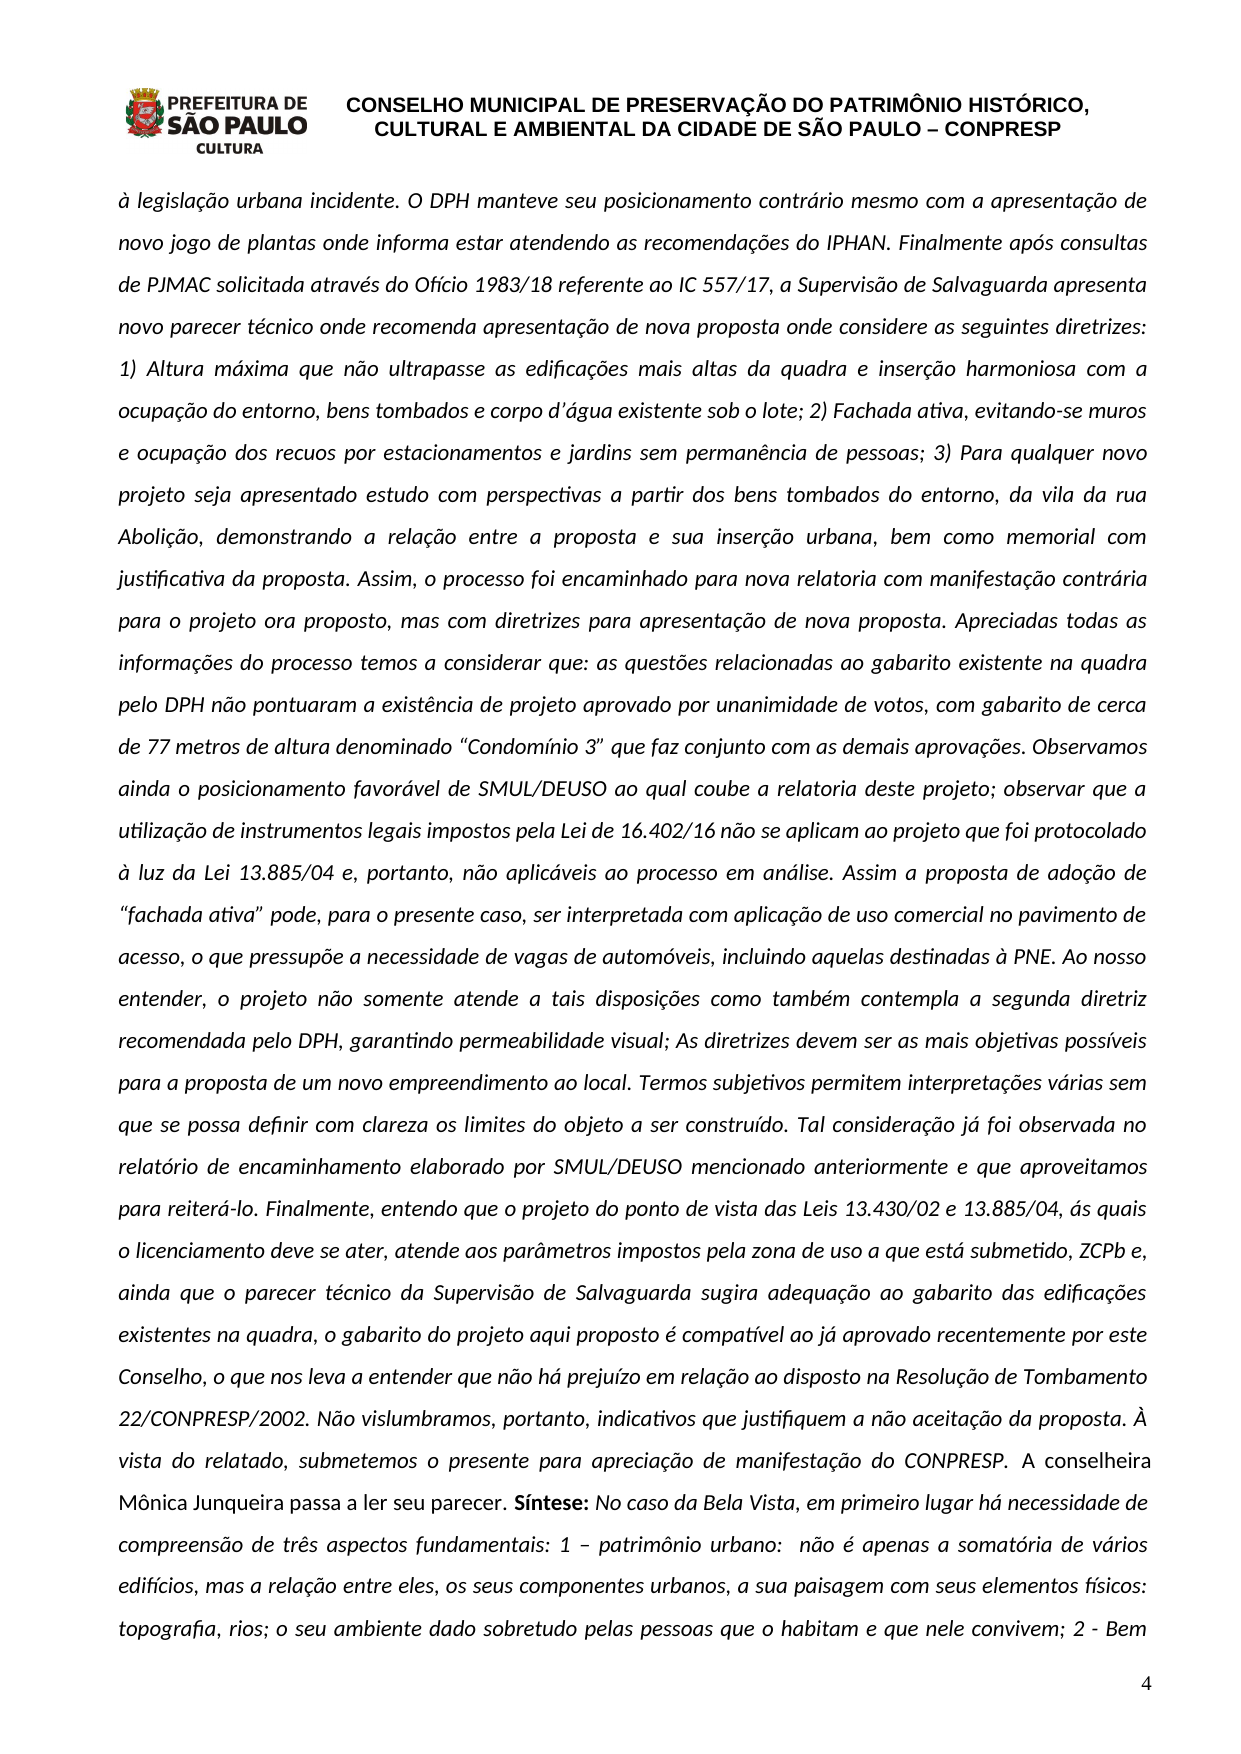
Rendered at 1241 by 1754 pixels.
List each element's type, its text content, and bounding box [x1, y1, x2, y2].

text à legislação urbana incidente. O DPH manteve seu posicionamento contrário mesmo com a apresentação de novo jogo de plantas onde informa estar atendendo as recomendações do IPHAN. Finalmente após consultas de PJMAC solicitada através do Ofício 1983/18 referente ao IC 557/17, a Supervisão de Salvaguarda apresenta novo parecer técnico onde recomenda apresentação de nova proposta onde considere as seguintes diretrizes: 1) Altura máxima que não ultrapasse as edificações mais altas da quadra e inserção harmoniosa com a ocupação do entorno, bens tombados e corpo d’água existente sob o lote; 2) Fachada ativa, evitando-se muros e ocupação dos recuos por estacionamentos e jardins sem permanência de pessoas; 3) Para qualquer novo projeto seja apresentado estudo com perspectivas a partir dos bens tombados do entorno, da vila da rua Abolição, demonstrando a relação entre a proposta e sua inserção urbana, bem como memorial com justificativa da proposta. Assim, o processo foi encaminhado para nova relatoria com manifestação contrária para o projeto ora proposto, mas com diretrizes para apresentação de nova proposta. Apreciadas todas as informações do processo temos a considerar que: as questões relacionadas ao gabarito existente na quadra pelo DPH não pontuaram a existência de projeto aprovado por unanimidade de votos, com gabarito de cerca de 77 metros de altura denominado “Condomínio 3” que faz conjunto com as demais aprovações. Observamos ainda o posicionamento favorável de SMUL/DEUSO ao qual coube a relatoria deste projeto; observar que a utilização de instrumentos legais impostos pela Lei de 16.402/16 não se aplicam ao projeto que foi protocolado à luz da Lei 13.885/04 e, portanto, não aplicáveis ao processo em análise. Assim a proposta de adoção de “fachada ativa” pode, para o presente caso, ser interpretada com aplicação de uso comercial no pavimento de acesso, o que pressupõe a necessidade de vagas de automóveis, incluindo aquelas destinadas à PNE. Ao nosso entender, o projeto não somente atende a tais disposições como também contempla a segunda diretriz recomendada pelo DPH, garantindo permeabilidade visual; As diretrizes devem ser as mais objetivas possíveis para a proposta de um novo empreendimento ao local. Termos subjetivos permitem interpretações várias sem que se possa definir com clareza os limites do objeto a ser construído. Tal consideração já foi observada no relatório de encaminhamento elaborado por SMUL/DEUSO mencionado anteriormente e que aproveitamos para reiterá-lo. Finalmente, entendo que o projeto do ponto de vista das Leis 13.430/02 e 13.885/04, ás quais o licenciamento deve se ater, atende aos parâmetros impostos pela zona de uso a que está submetido, ZCPb e, ainda que o parecer técnico da Supervisão de Salvaguarda sugira adequação ao gabarito das edificações existentes na quadra, o gabarito do projeto aqui proposto é compatível ao já aprovado recentemente por este Conselho, o que nos leva a entender que não há prejuízo em relação ao disposto na Resolução de Tombamento 22/CONPRESP/2002. Não vislumbramos, portanto, indicativos que justifiquem a não aceitação da proposta. À vista do relatado, submetemos o presente para apreciação de manifestação do CONPRESP. A conselheira Mônica Junqueira passa a ler seu parecer. Síntese: No caso da Bela Vista, em primeiro lugar há necessidade de compreensão de três aspectos fundamentais: 1 – patrimônio urbano: não é apenas a somatória de vários edifícios, mas a relação entre eles, os seus componentes urbanos, a sua paisagem com seus elementos físicos: topografia, rios; o seu ambiente dado sobretudo pelas pessoas que o habitam e que nele convivem; 2 - Bem [118, 186, 1152, 1642]
